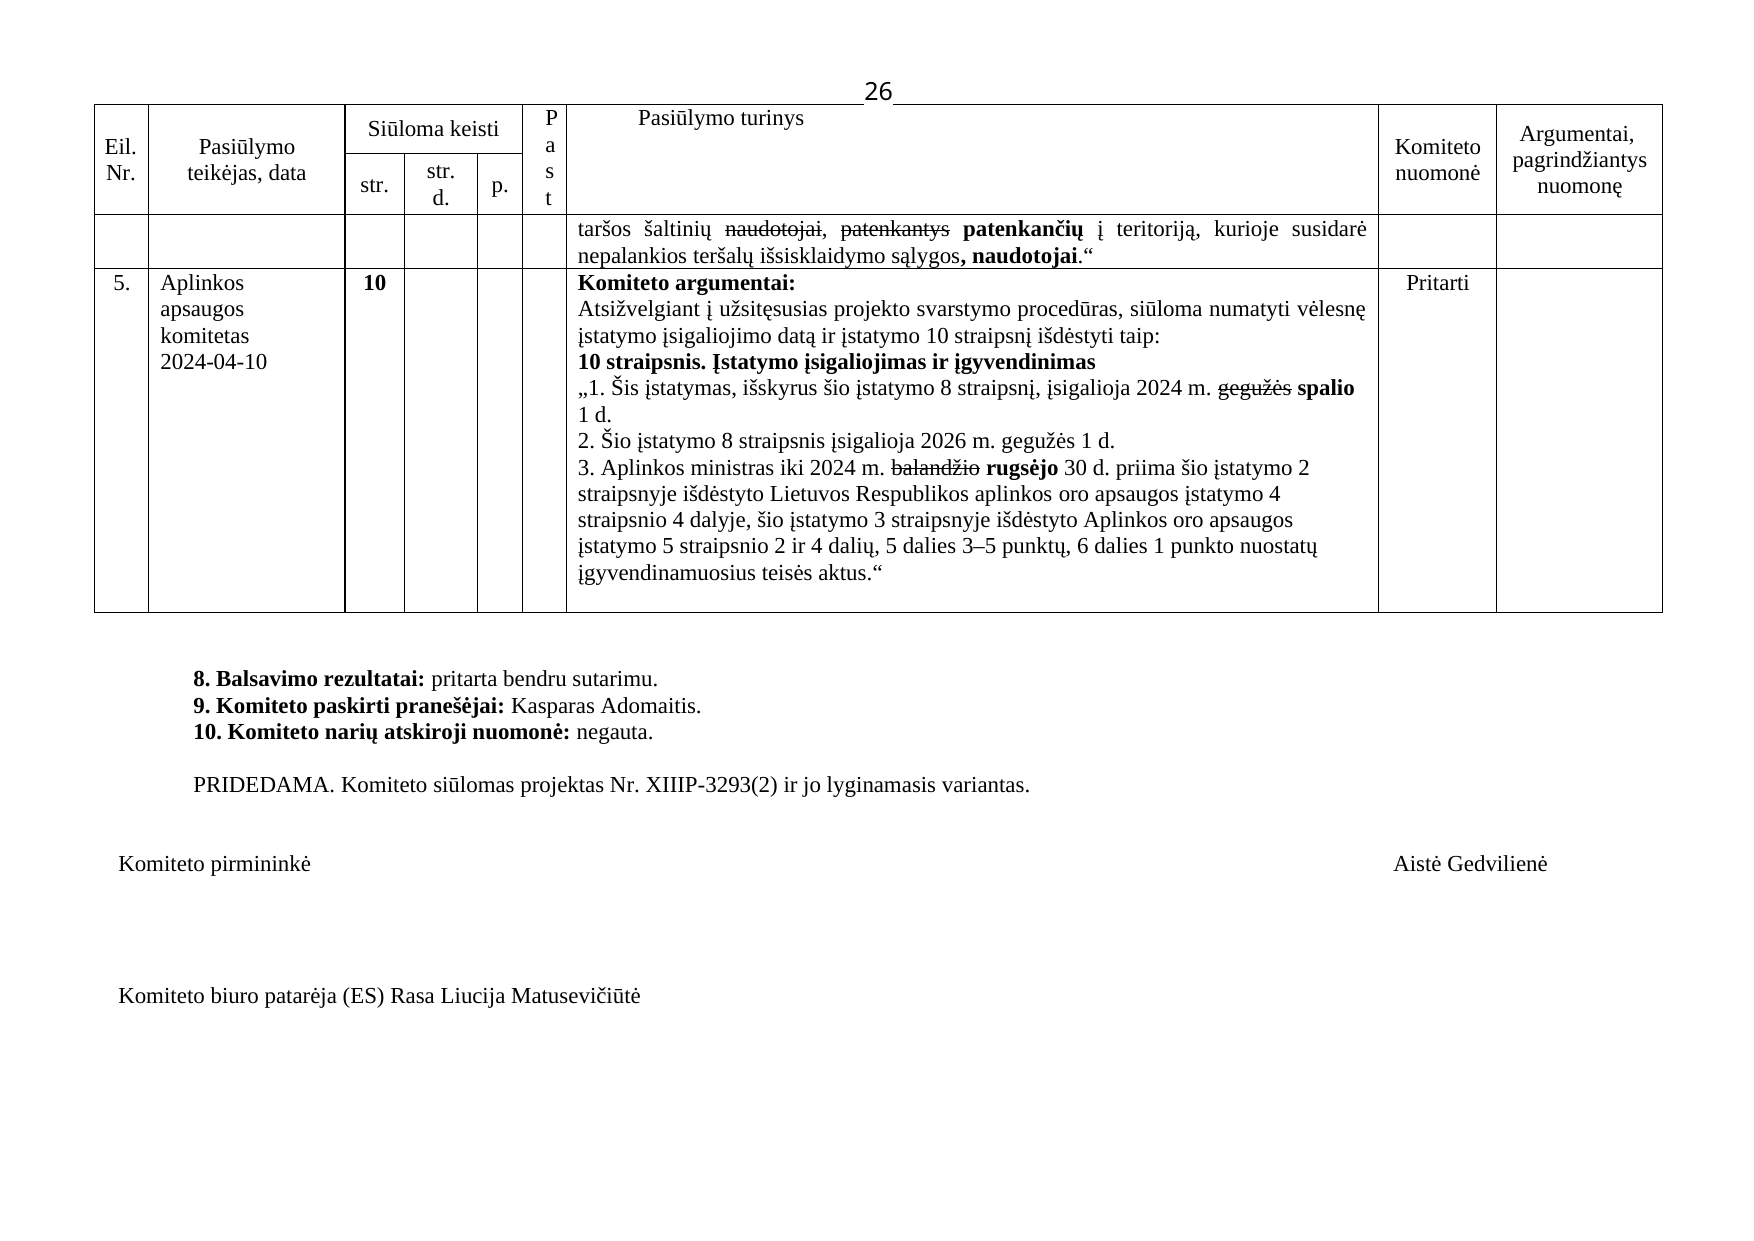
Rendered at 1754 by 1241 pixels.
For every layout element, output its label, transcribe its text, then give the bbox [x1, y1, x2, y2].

table_cell [149, 215, 344, 268]
table_cell [1497, 215, 1662, 268]
table_cell [523, 269, 566, 612]
table_cell str. [346, 154, 404, 214]
table_header Komiteto nuomonė [1379, 105, 1496, 214]
text 10. Komiteto narių atskiroji nuomonė: negauta. [118, 718, 1639, 744]
text 9. Komiteto paskirti pranešėjai: Kasparas Adomaitis. [118, 692, 1639, 718]
table_cell [95, 215, 148, 268]
table_cell [405, 215, 477, 268]
text Komiteto biuro patarėja (ES) Rasa Liucija Matusevičiūtė [118, 982, 1639, 1008]
table_cell 10 [346, 269, 404, 612]
table_header Eil. Nr. [95, 105, 148, 214]
text PRIDEDAMA. Komiteto siūlomas projektas Nr. XIIIP-3293(2) ir jo lyginamasis variantas. [118, 771, 1639, 797]
table_cell [478, 215, 522, 268]
table_cell [405, 269, 477, 612]
table_cell 5. [95, 269, 148, 612]
table_cell [523, 215, 566, 268]
table_cell [346, 215, 404, 268]
table_cell [1497, 269, 1662, 612]
text Komiteto pirmininkė Aistė Gedvilienė [118, 850, 1639, 876]
table_cell Aplinkos apsaugos komitetas 2024-04-10 [149, 269, 344, 612]
table_header Argumentai, pagrindžiantys nuomonę [1497, 105, 1662, 214]
table_header Pastabos [523, 105, 566, 214]
table_cell Pritarti [1379, 269, 1496, 612]
table_cell p. [478, 154, 522, 214]
table_cell [1379, 215, 1496, 268]
table_cell taršos šaltinių naudotojai, patenkantys patenkančių į teritoriją, kurioje susidarė nepalankios teršalų išsisklaidymo sąlygos, naudotojai.“ [567, 215, 1378, 268]
table_cell str. d. [405, 154, 477, 214]
table_header Pasiūlymo teikėjas, data [149, 105, 344, 214]
table_cell Komiteto argumentai: Atsižvelgiant į užsitęsusias projekto svarstymo procedūras, siūloma numatyti vėlesnę įstatymo įsigaliojimo datą ir įstatymo 10 straipsnį išdėstyti taip: 10 straipsnis. Įstatymo įsigaliojimas ir įgyvendinimas „1. Šis įstatymas, išskyrus šio įstatymo 8 straipsnį, įsigalioja 2024 m. gegužės spalio 1 d. 2. Šio įstatymo 8 straipsnis įsigalioja 2026 m. gegužės 1 d. 3. Aplinkos ministras iki 2024 m. balandžio rugsėjo 30 d. priima šio įstatymo 2 straipsnyje išdėstyto Lietuvos Respublikos aplinkos oro apsaugos įstatymo 4 straipsnio 4 dalyje, šio įstatymo 3 straipsnyje išdėstyto Aplinkos oro apsaugos įstatymo 5 straipsnio 2 ir 4 dalių, 5 dalies 3–5 punktų, 6 dalies 1 punkto nuostatų įgyvendinamuosius teisės aktus.“ [567, 269, 1378, 612]
table_cell [478, 269, 522, 612]
table_header Pasiūlymo turinys [567, 105, 1378, 214]
text 8. Balsavimo rezultatai: pritarta bendru sutarimu. [118, 665, 1639, 692]
table_header Siūloma keisti [346, 105, 522, 153]
